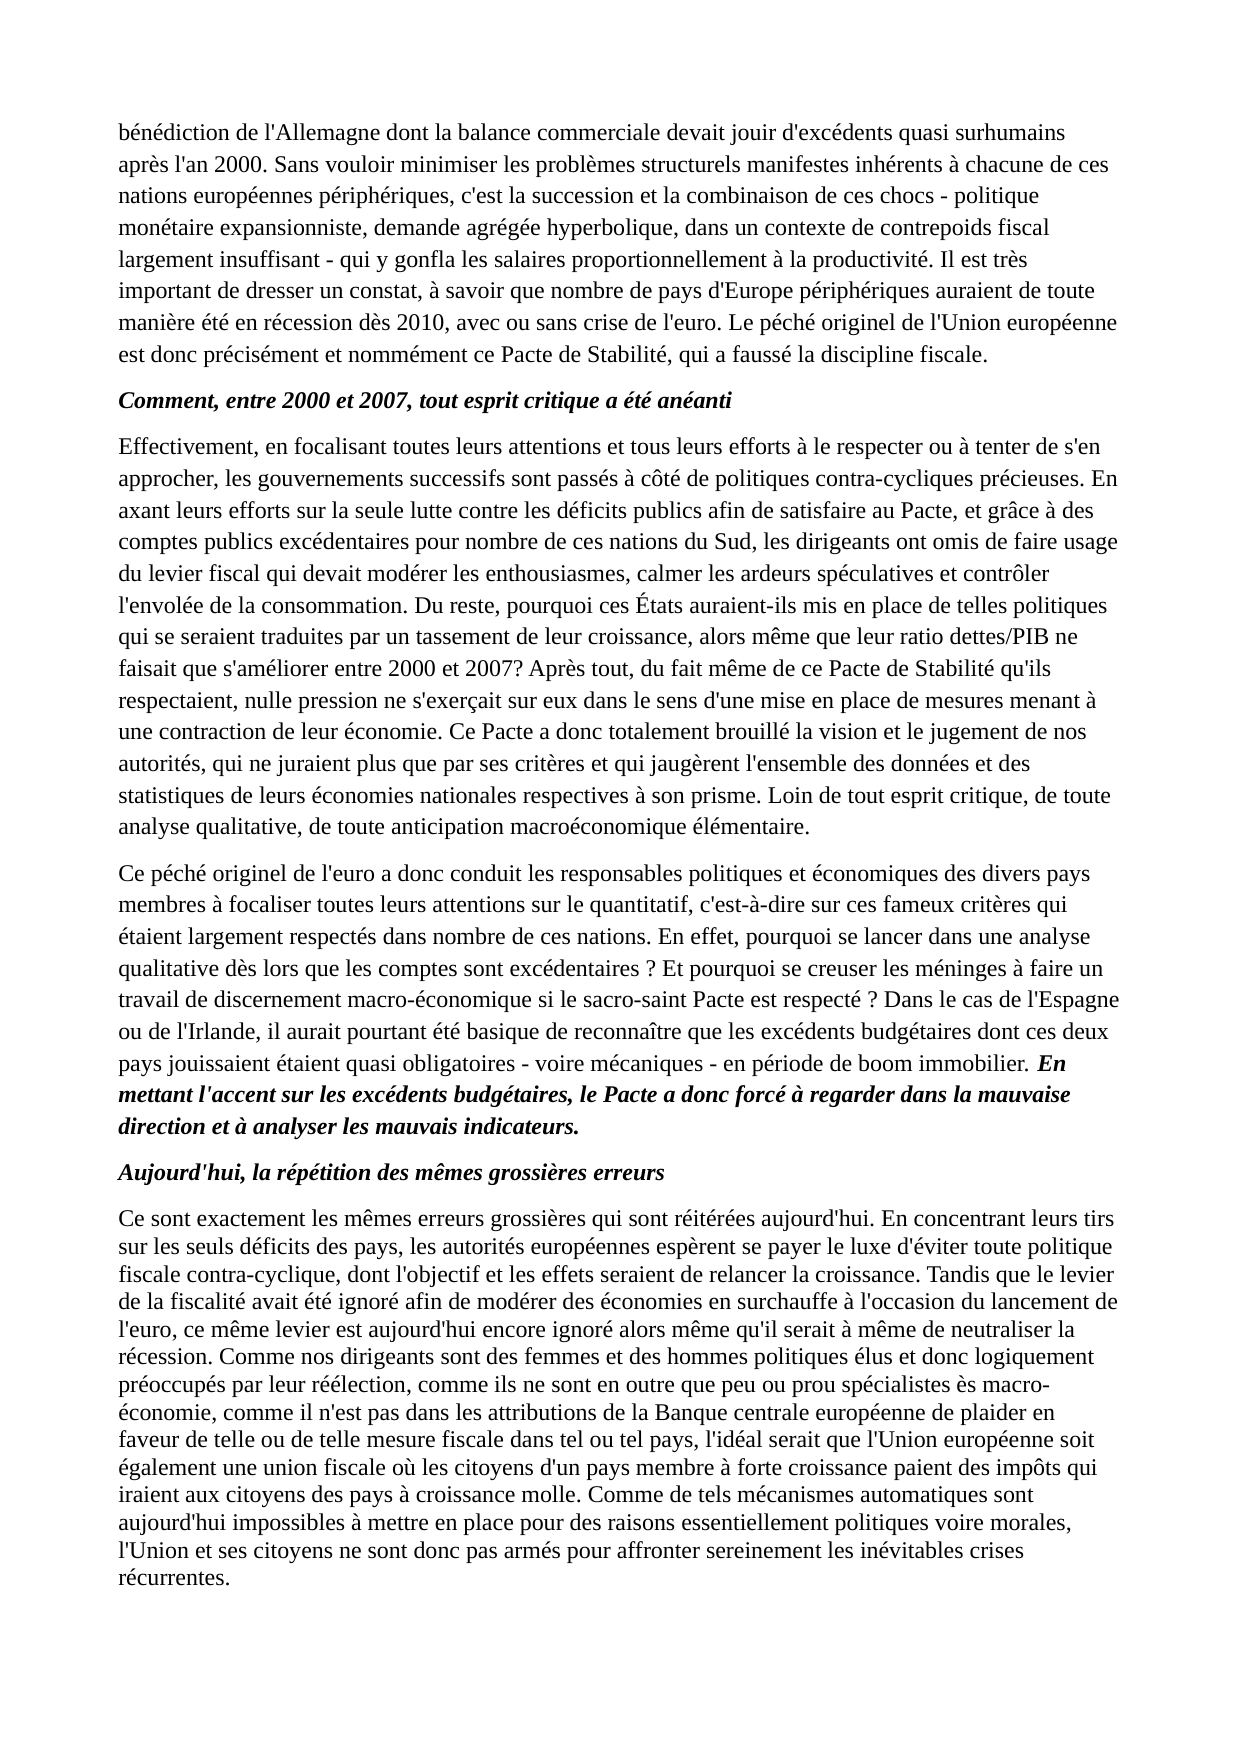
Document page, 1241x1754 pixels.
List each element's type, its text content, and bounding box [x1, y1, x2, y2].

text Comment, entre 2000 et 2007, tout esprit critique a été anéanti [118, 386, 1122, 414]
text Aujourd'hui, la répétition des mêmes grossières erreurs [118, 1158, 1122, 1186]
text Ce sont exactement les mêmes erreurs grossières qui sont réitérées aujourd'hui. En concentrant leurs tirs sur les seuls déficits des pays, les autorités européennes espèrent se payer le luxe d'éviter toute politique fiscale contra-cyclique, dont l'objectif et les effets seraient de relancer la croissance. Tandis que le levier de la fiscalité avait été ignoré afin de modérer des économies en surchauffe à l'occasion du lancement de l'euro, ce même levier est aujourd'hui encore ignoré alors même qu'il serait à même de neutraliser la récession. Comme nos dirigeants sont des femmes et des hommes politiques élus et donc logiquement préoccupés par leur réélection, comme ils ne sont en outre que peu ou prou spécialistes ès macro-économie, comme il n'est pas dans les attributions de la Banque centrale européenne de plaider en faveur de telle ou de telle mesure fiscale dans tel ou tel pays, l'idéal serait que l'Union européenne soit également une union fiscale où les citoyens d'un pays membre à forte croissance paient des impôts qui iraient aux citoyens des pays à croissance molle. Comme de tels mécanismes automatiques sont aujourd'hui impossibles à mettre en place pour des raisons essentiellement politiques voire morales, l'Union et ses citoyens ne sont donc pas armés pour affronter sereinement les inévitables crises récurrentes. [118, 1204, 1122, 1591]
text Effectivement, en focalisant toutes leurs attentions et tous leurs efforts à le respecter ou à tenter de s'en approcher, les gouvernements successifs sont passés à côté de politiques contra-cycliques précieuses. En axant leurs efforts sur la seule lutte contre les déficits publics afin de satisfaire au Pacte, et grâce à des comptes publics excédentaires pour nombre de ces nations du Sud, les dirigeants ont omis de faire usage du levier fiscal qui devait modérer les enthousiasmes, calmer les ardeurs spéculatives et contrôler l'envolée de la consommation. Du reste, pourquoi ces États auraient-ils mis en place de telles politiques qui se seraient traduites par un tassement de leur croissance, alors même que leur ratio dettes/PIB ne faisait que s'améliorer entre 2000 et 2007? Après tout, du fait même de ce Pacte de Stabilité qu'ils respectaient, nulle pression ne s'exerçait sur eux dans le sens d'une mise en place de mesures menant à une contraction de leur économie. Ce Pacte a donc totalement brouillé la vision et le jugement de nos autorités, qui ne juraient plus que par ses critères et qui jaugèrent l'ensemble des données et des statistiques de leurs économies nationales respectives à son prisme. Loin de tout esprit critique, de toute analyse qualitative, de toute anticipation macroéconomique élémentaire. [118, 432, 1122, 840]
text Ce péché originel de l'euro a donc conduit les responsables politiques et économiques des divers pays membres à focaliser toutes leurs attentions sur le quantitatif, c'est-à-dire sur ces fameux critères qui étaient largement respectés dans nombre de ces nations. En effet, pourquoi se lancer dans une analyse qualitative dès lors que les comptes sont excédentaires ? Et pourquoi se creuser les méninges à faire un travail de discernement macro-économique si le sacro-saint Pacte est respecté ? Dans le cas de l'Espagne ou de l'Irlande, il aurait pourtant été basique de reconnaître que les excédents budgétaires dont ces deux pays jouissaient étaient quasi obligatoires - voire mécaniques - en période de boom immobilier. En mettant l'accent sur les excédents budgétaires, le Pacte a donc forcé à regarder dans la mauvaise direction et à analyser les mauvais indicateurs. [118, 858, 1122, 1139]
text bénédiction de l'Allemagne dont la balance commerciale devait jouir d'excédents quasi surhumains après l'an 2000. Sans vouloir minimiser les problèmes structurels manifestes inhérents à chacune de ces nations européennes périphériques, c'est la succession et la combinaison de ces chocs - politique monétaire expansionniste, demande agrégée hyperbolique, dans un contexte de contrepoids fiscal largement insuffisant - qui y gonfla les salaires proportionnellement à la productivité. Il est très important de dresser un constat, à savoir que nombre de pays d'Europe périphériques auraient de toute manière été en récession dès 2010, avec ou sans crise de l'euro. Le péché originel de l'Union européenne est donc précisément et nommément ce Pacte de Stabilité, qui a faussé la discipline fiscale. [118, 118, 1122, 367]
